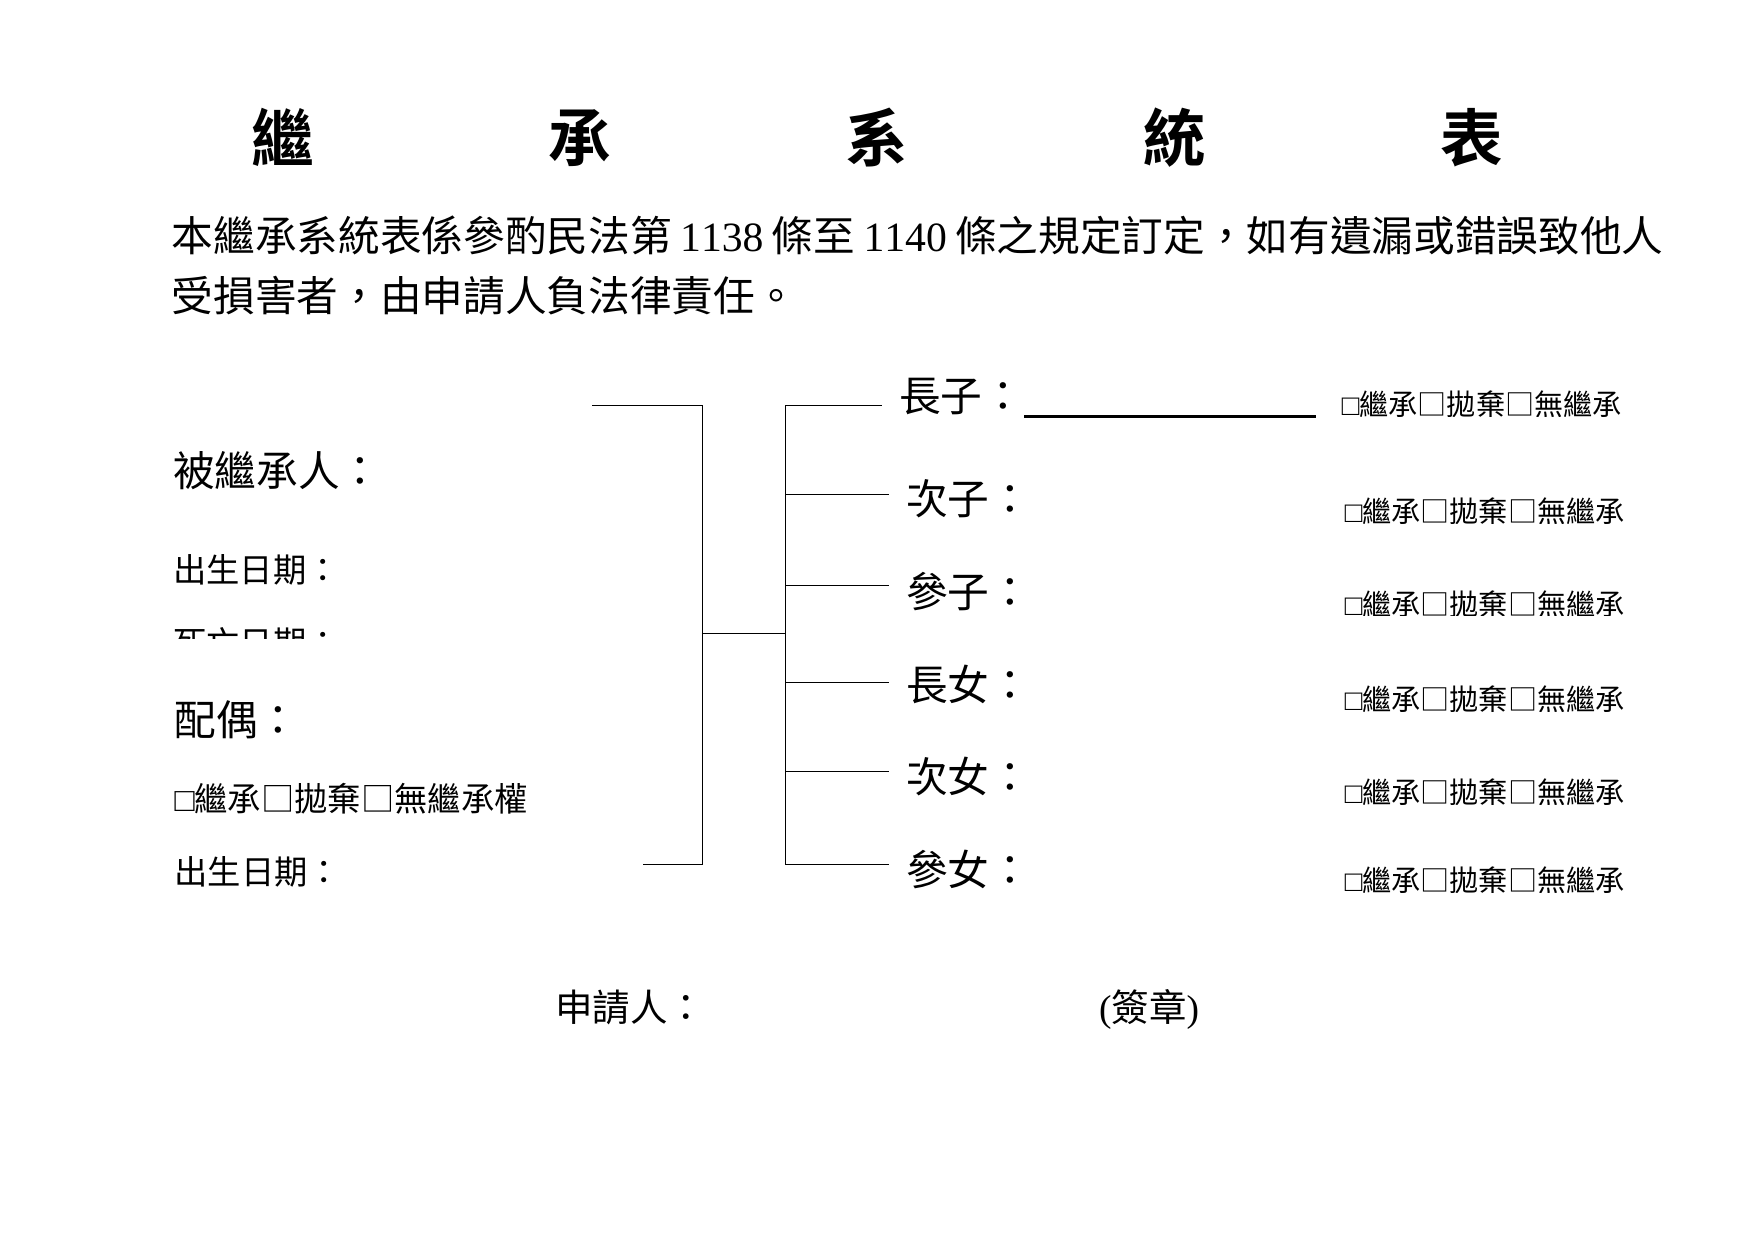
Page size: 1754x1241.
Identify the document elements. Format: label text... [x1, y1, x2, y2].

table_cell [1330, 737, 1665, 812]
text □繼承□拋棄□無繼承權 [1342, 399, 1357, 414]
table_header [592, 406, 702, 864]
table_header [1330, 456, 1665, 531]
table_cell [891, 552, 1328, 624]
text 出生日期： [173, 544, 432, 592]
text 死亡日期： [247, 632, 264, 639]
text 配偶： [174, 687, 626, 747]
table_cell [1330, 826, 1665, 900]
table_cell [786, 683, 947, 771]
text 繼承系統表 [89, 89, 1665, 179]
table_cell [703, 634, 785, 682]
table_header [703, 405, 785, 493]
table_cell [1330, 645, 1665, 719]
table_cell [891, 645, 1319, 716]
text 死亡日期： [173, 617, 432, 639]
text 被繼承人： [173, 438, 432, 498]
table_cell [703, 494, 785, 633]
table_cell [891, 737, 1328, 808]
text 申請人： (簽章) [89, 978, 1665, 1033]
table_cell [786, 495, 947, 585]
text 長子： [899, 363, 1320, 420]
table_cell [703, 771, 785, 864]
table_header [891, 459, 1328, 531]
table_header [786, 406, 947, 493]
table_cell [1330, 549, 1665, 624]
text 本繼承系統表係參酌民法第1138條至1140條之規定訂定，如有遺漏或錯誤致他人受損害者，由申請人負法律責任。 [172, 203, 1665, 324]
text □繼承□拋棄□無繼承權 [174, 772, 626, 821]
text 出生日期： [174, 846, 626, 891]
table_cell [891, 830, 1319, 900]
text □繼承□拋棄□無繼承權 [1342, 382, 1647, 417]
table_cell [703, 682, 785, 771]
table_cell [786, 586, 947, 682]
table_cell [786, 772, 947, 864]
